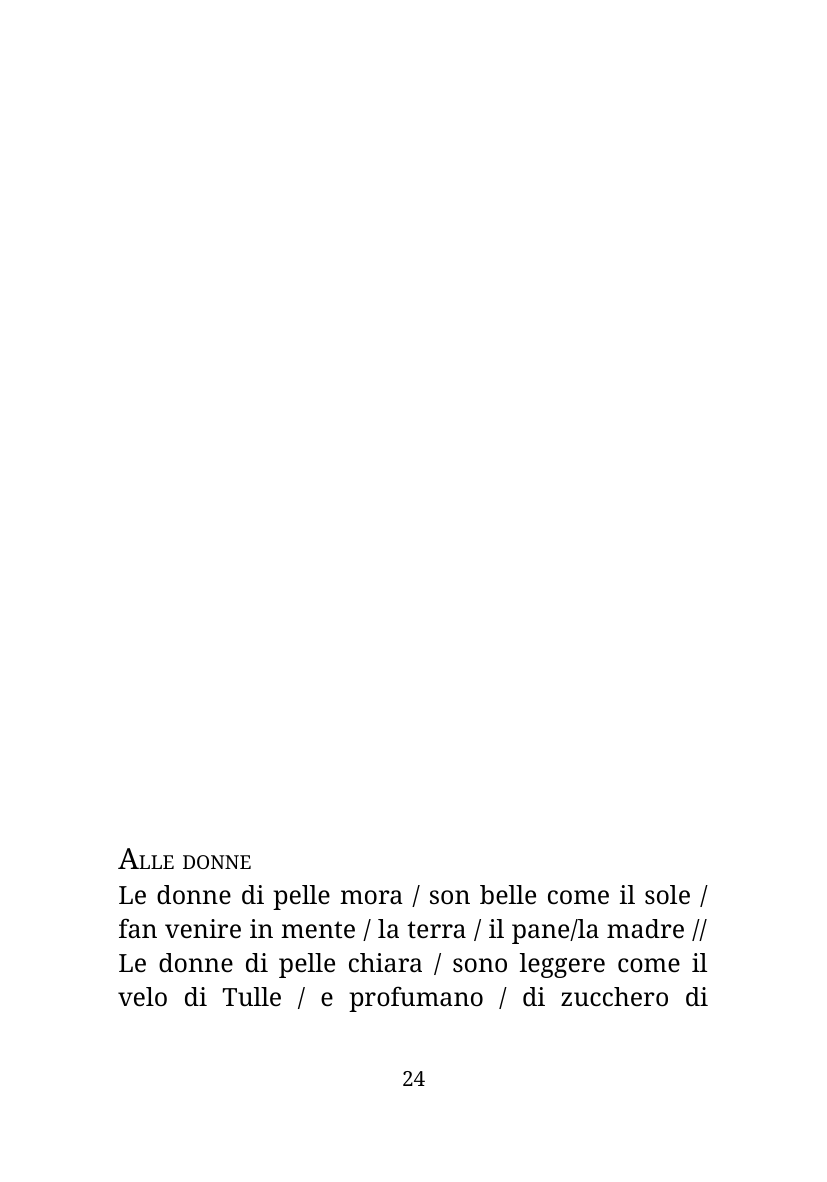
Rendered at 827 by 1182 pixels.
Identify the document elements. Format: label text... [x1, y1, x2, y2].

text Le donne di pelle mora / son belle come il sole / fan venire in mente / la terra / il pane/la madre // Le donne di pelle chiara / sono leggere come il velo di Tulle / e profumano / di zucchero di [118, 878, 709, 1014]
text Alle donne [118, 838, 709, 878]
